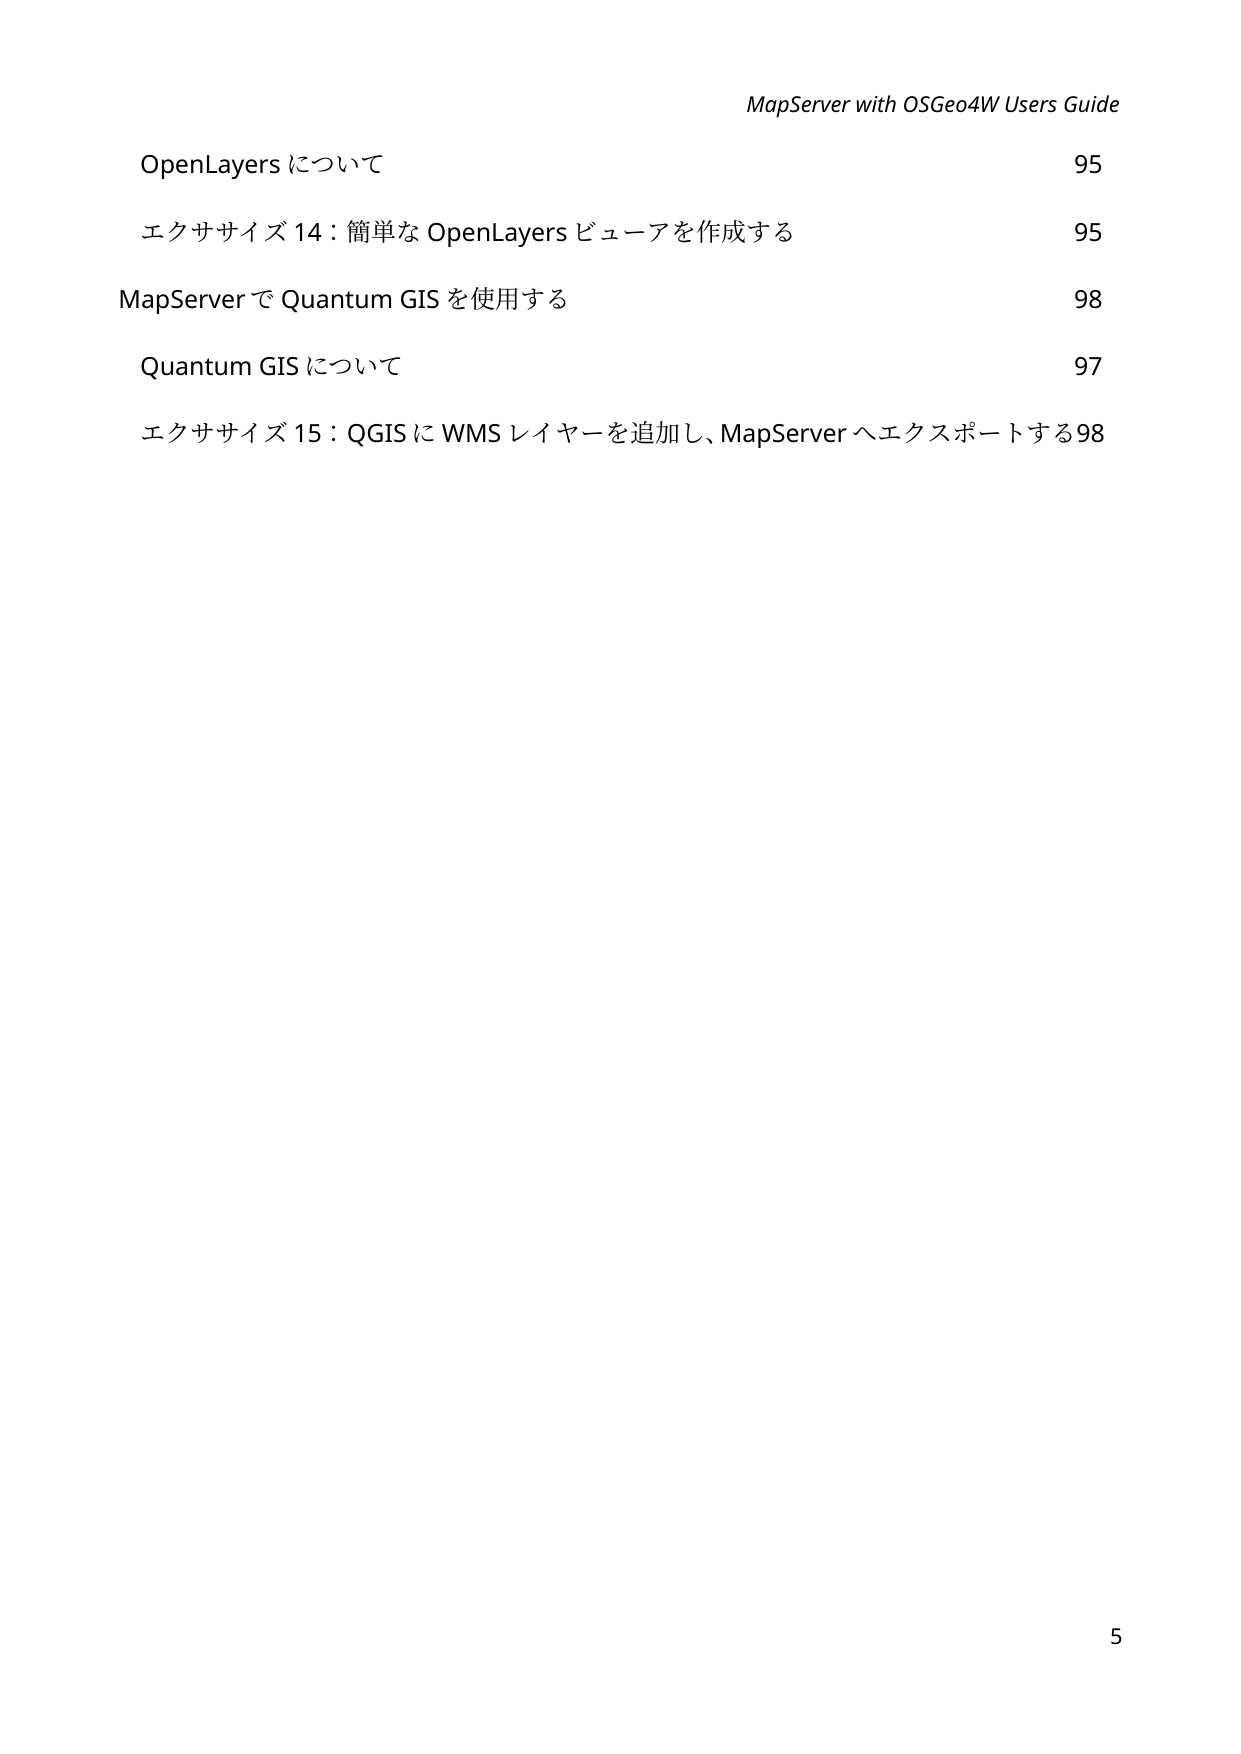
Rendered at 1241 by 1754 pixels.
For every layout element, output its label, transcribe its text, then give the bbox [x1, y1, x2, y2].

text Quantum GISについて 97 [140, 331, 1122, 398]
text MapServerでQuantum GISを使用する 98 [118, 264, 1122, 331]
text エクササイズ15：QGISにWMSレイヤーを追加し、MapServerへエクスポートする 98 [140, 398, 1122, 466]
text OpenLayersについて 95 [140, 129, 1122, 197]
text エクササイズ14：簡単なOpenLayersビューアを作成する 95 [140, 197, 1122, 264]
